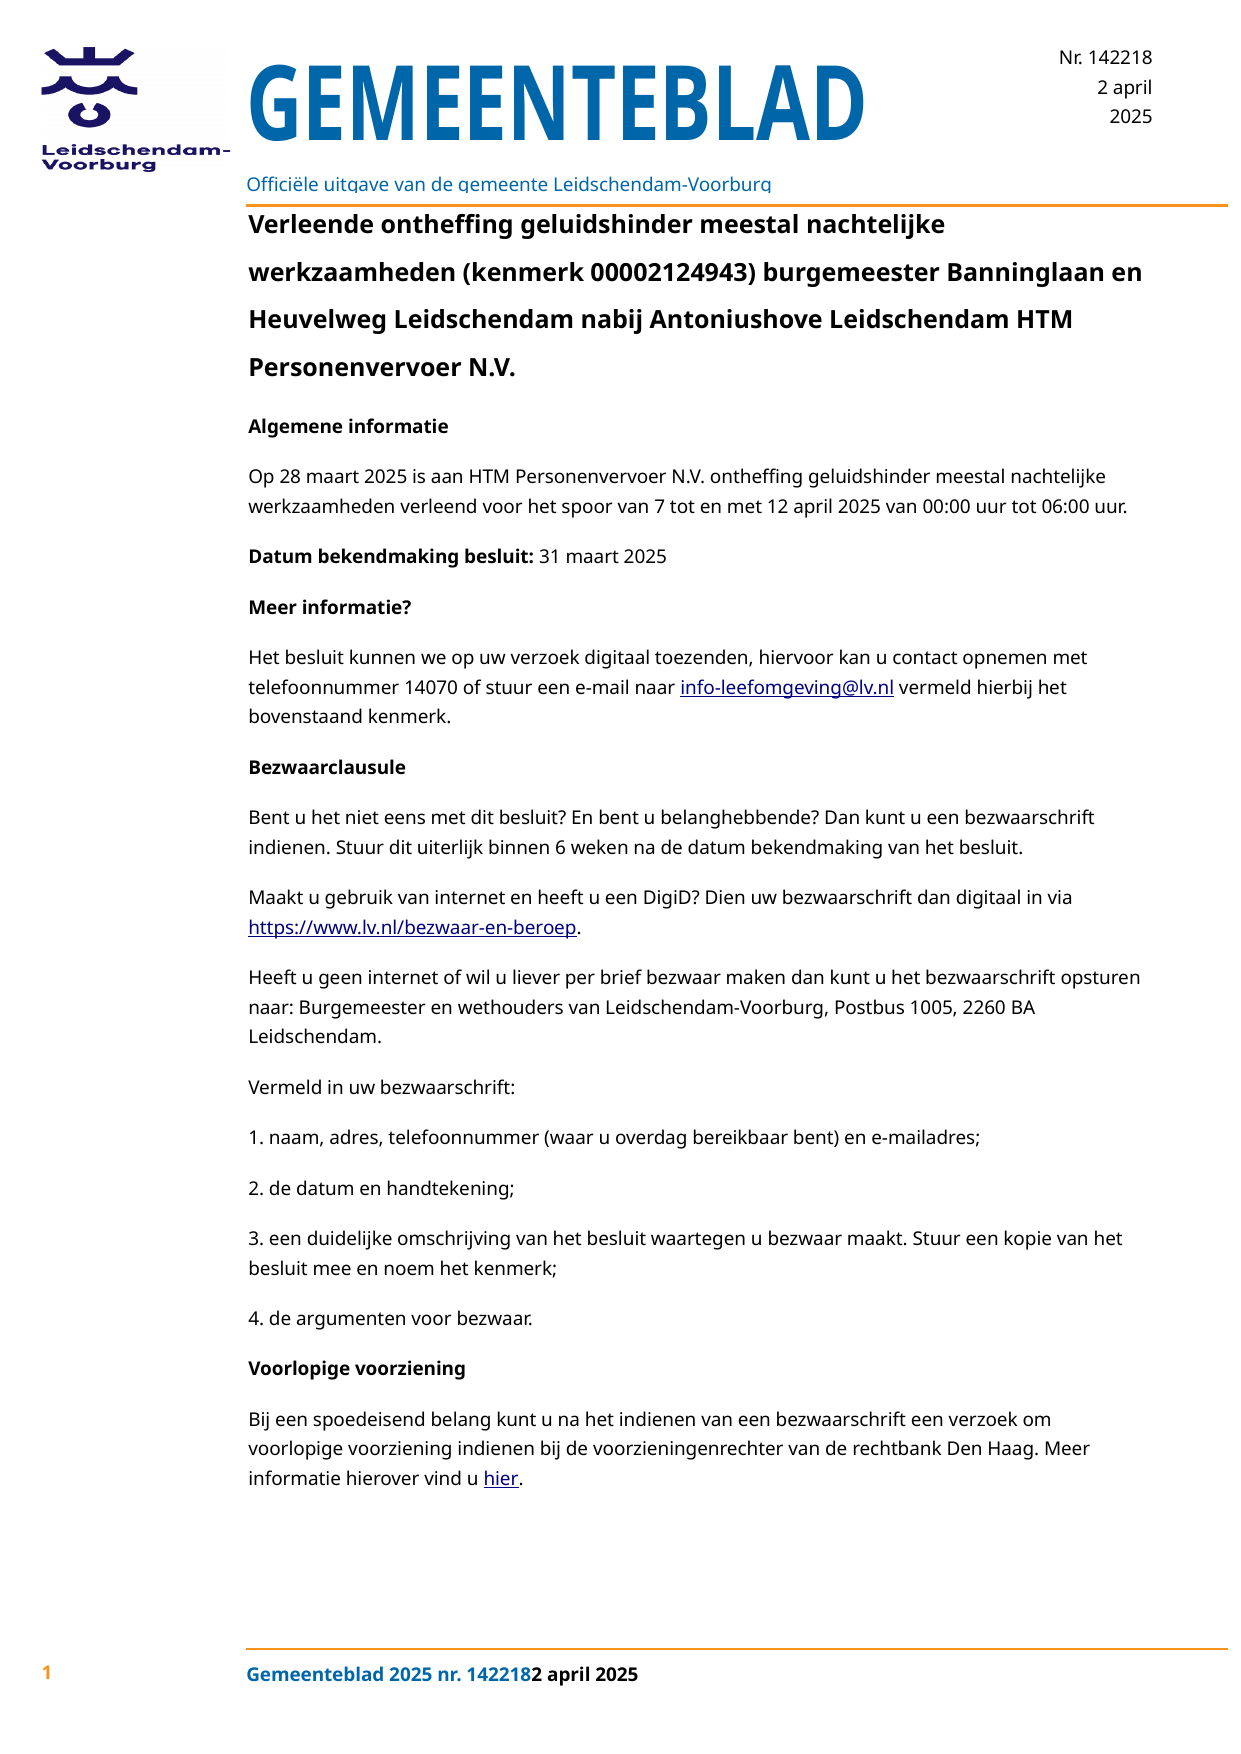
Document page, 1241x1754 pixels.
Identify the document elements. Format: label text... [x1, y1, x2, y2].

text Vermeld in uw bezwaarschrift: [248, 1074, 1152, 1100]
text Voorlopige voorziening [248, 1356, 1152, 1381]
text Verleende ontheffing geluidshinder meestal nachtelijke werkzaamheden (kenmerk 00002124943) burgemeester Banninglaan en Heuvelweg Leidschendam nabij Antoniushove Leidschendam HTM Personenvervoer N.V. [248, 207, 1152, 384]
text Bent u het niet eens met dit besluit? En bent u belanghebbende? Dan kunt u een bezwaarschrift indienen. Stuur dit uiterlijk binnen 6 weken na de datum bekendmaking van het besluit. [248, 804, 1152, 860]
text Bezwaarclausule [248, 754, 1152, 780]
text 2. de datum en handtekening; [248, 1175, 1152, 1201]
text Maakt u gebruik van internet en heeft u een DigiD? Dien uw bezwaarschrift dan digitaal in via https://www.lv.nl/bezwaar-en-beroep. [248, 884, 1152, 940]
text 3. een duidelijke omschrijving van het besluit waartegen u bezwaar maakt. Stuur een kopie van het besluit mee en noem het kenmerk; [248, 1225, 1152, 1281]
text Algemene informatie [248, 413, 1152, 439]
picture [41, 47, 231, 172]
text Op 28 maart 2025 is aan HTM Personenvervoer N.V. ontheffing geluidshinder meestal nachtelijke werkzaamheden verleend voor het spoor van 7 tot en met 12 april 2025 van 00:00 uur tot 06:00 uur. [248, 463, 1152, 519]
text Het besluit kunnen we op uw verzoek digitaal toezenden, hiervoor kan u contact opnemen met telefoonnummer 14070 of stuur een e-mail naar info-leefomgeving@lv.nl vermeld hierbij het bovenstaand kenmerk. [248, 644, 1152, 729]
text 1. naam, adres, telefoonnummer (waar u overdag bereikbaar bent) en e-mailadres; [248, 1124, 1152, 1150]
text Bij een spoedeisend belang kunt u na het indienen van een bezwaarschrift een verzoek om voorlopige voorziening indienen bij de voorzieningenrechter van de rechtbank Den Haag. Meer informatie hierover vind u hier. [248, 1406, 1152, 1491]
text Meer informatie? [248, 594, 1152, 620]
text 4. de argumenten voor bezwaar. [248, 1305, 1152, 1331]
text Heeft u geen internet of wil u liever per brief bezwaar maken dan kunt u het bezwaarschrift opsturen naar: Burgemeester en wethouders van Leidschendam-Voorburg, Postbus 1005, 2260 BA Leidschendam. [248, 964, 1152, 1049]
text Datum bekendmaking besluit: 31 maart 2025 [248, 543, 1152, 569]
